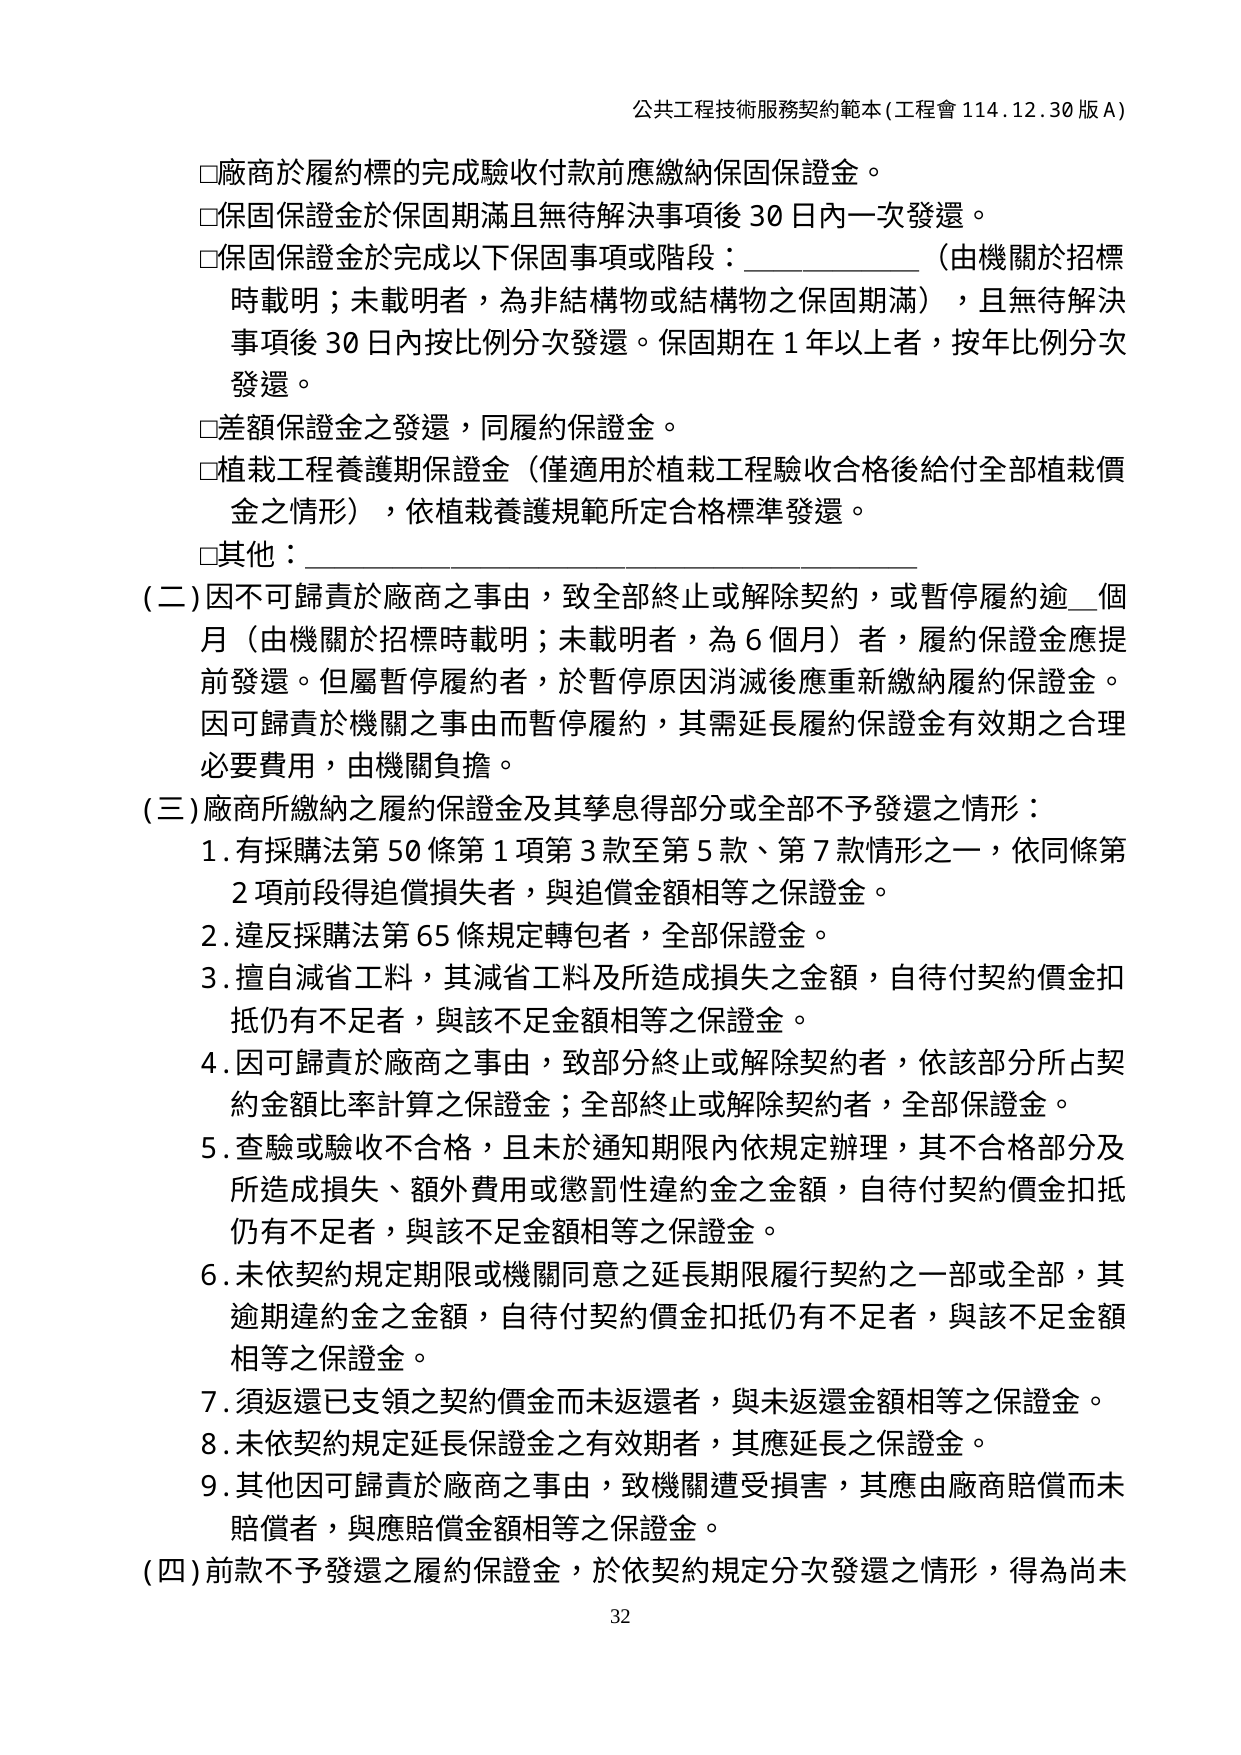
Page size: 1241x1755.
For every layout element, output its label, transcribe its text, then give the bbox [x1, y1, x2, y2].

text 3.擅自減省工料，其減省工料及所造成損失之金額，自待付契約價金扣抵仍有不足者，與該不足金額相等之保證金。 [200, 955, 1128, 1039]
text □差額保證金之發還，同履約保證金。 [200, 404, 1128, 447]
text 8.未依契約規定延長保證金之有效期者，其應延長之保證金。 [200, 1421, 1128, 1463]
text 1.有採購法第50條第1項第3款至第5款、第7款情形之一，依同條第2項前段得追償損失者，與追償金額相等之保證金。 [200, 828, 1128, 912]
text 9.其他因可歸責於廠商之事由，致機關遭受損害，其應由廠商賠償而未賠償者，與應賠償金額相等之保證金。 [200, 1463, 1128, 1548]
text (三)廠商所繳納之履約保證金及其孳息得部分或全部不予發還之情形： [139, 785, 1128, 828]
text □其他：＿＿＿＿＿＿＿＿＿＿＿＿＿＿＿＿＿＿＿＿＿ [200, 531, 1128, 574]
text □植栽工程養護期保證金（僅適用於植栽工程驗收合格後給付全部植栽價金之情形），依植栽養護規範所定合格標準發還。 [200, 447, 1128, 531]
text □廠商於履約標的完成驗收付款前應繳納保固保證金。 [200, 150, 1128, 192]
text □保固保證金於保固期滿且無待解決事項後30日內一次發還。 [200, 192, 1128, 235]
text (四)前款不予發還之履約保證金，於依契約規定分次發還之情形，得為尚未 [139, 1548, 1128, 1590]
text 5.查驗或驗收不合格，且未於通知期限內依規定辦理，其不合格部分及所造成損失、額外費用或懲罰性違約金之金額，自待付契約價金扣抵仍有不足者，與該不足金額相等之保證金。 [200, 1124, 1128, 1251]
text 6.未依契約規定期限或機關同意之延長期限履行契約之一部或全部，其逾期違約金之金額，自待付契約價金扣抵仍有不足者，與該不足金額相等之保證金。 [200, 1251, 1128, 1378]
text 4.因可歸責於廠商之事由，致部分終止或解除契約者，依該部分所占契約金額比率計算之保證金；全部終止或解除契約者，全部保證金。 [200, 1039, 1128, 1124]
text (二)因不可歸責於廠商之事由，致全部終止或解除契約，或暫停履約逾＿個月（由機關於招標時載明；未載明者，為6個月）者，履約保證金應提前發還。但屬暫停履約者，於暫停原因消滅後應重新繳納履約保證金。因可歸責於機關之事由而暫停履約，其需延長履約保證金有效期之合理必要費用，由機關負擔。 [139, 574, 1128, 785]
text 7.須返還已支領之契約價金而未返還者，與未返還金額相等之保證金。 [200, 1378, 1128, 1421]
text 2.違反採購法第65條規定轉包者，全部保證金。 [200, 912, 1128, 955]
text □保固保證金於完成以下保固事項或階段：＿＿＿＿＿＿（由機關於招標時載明；未載明者，為非結構物或結構物之保固期滿），且無待解決事項後30日內按比例分次發還。保固期在1年以上者，按年比例分次發還。 [200, 235, 1128, 404]
